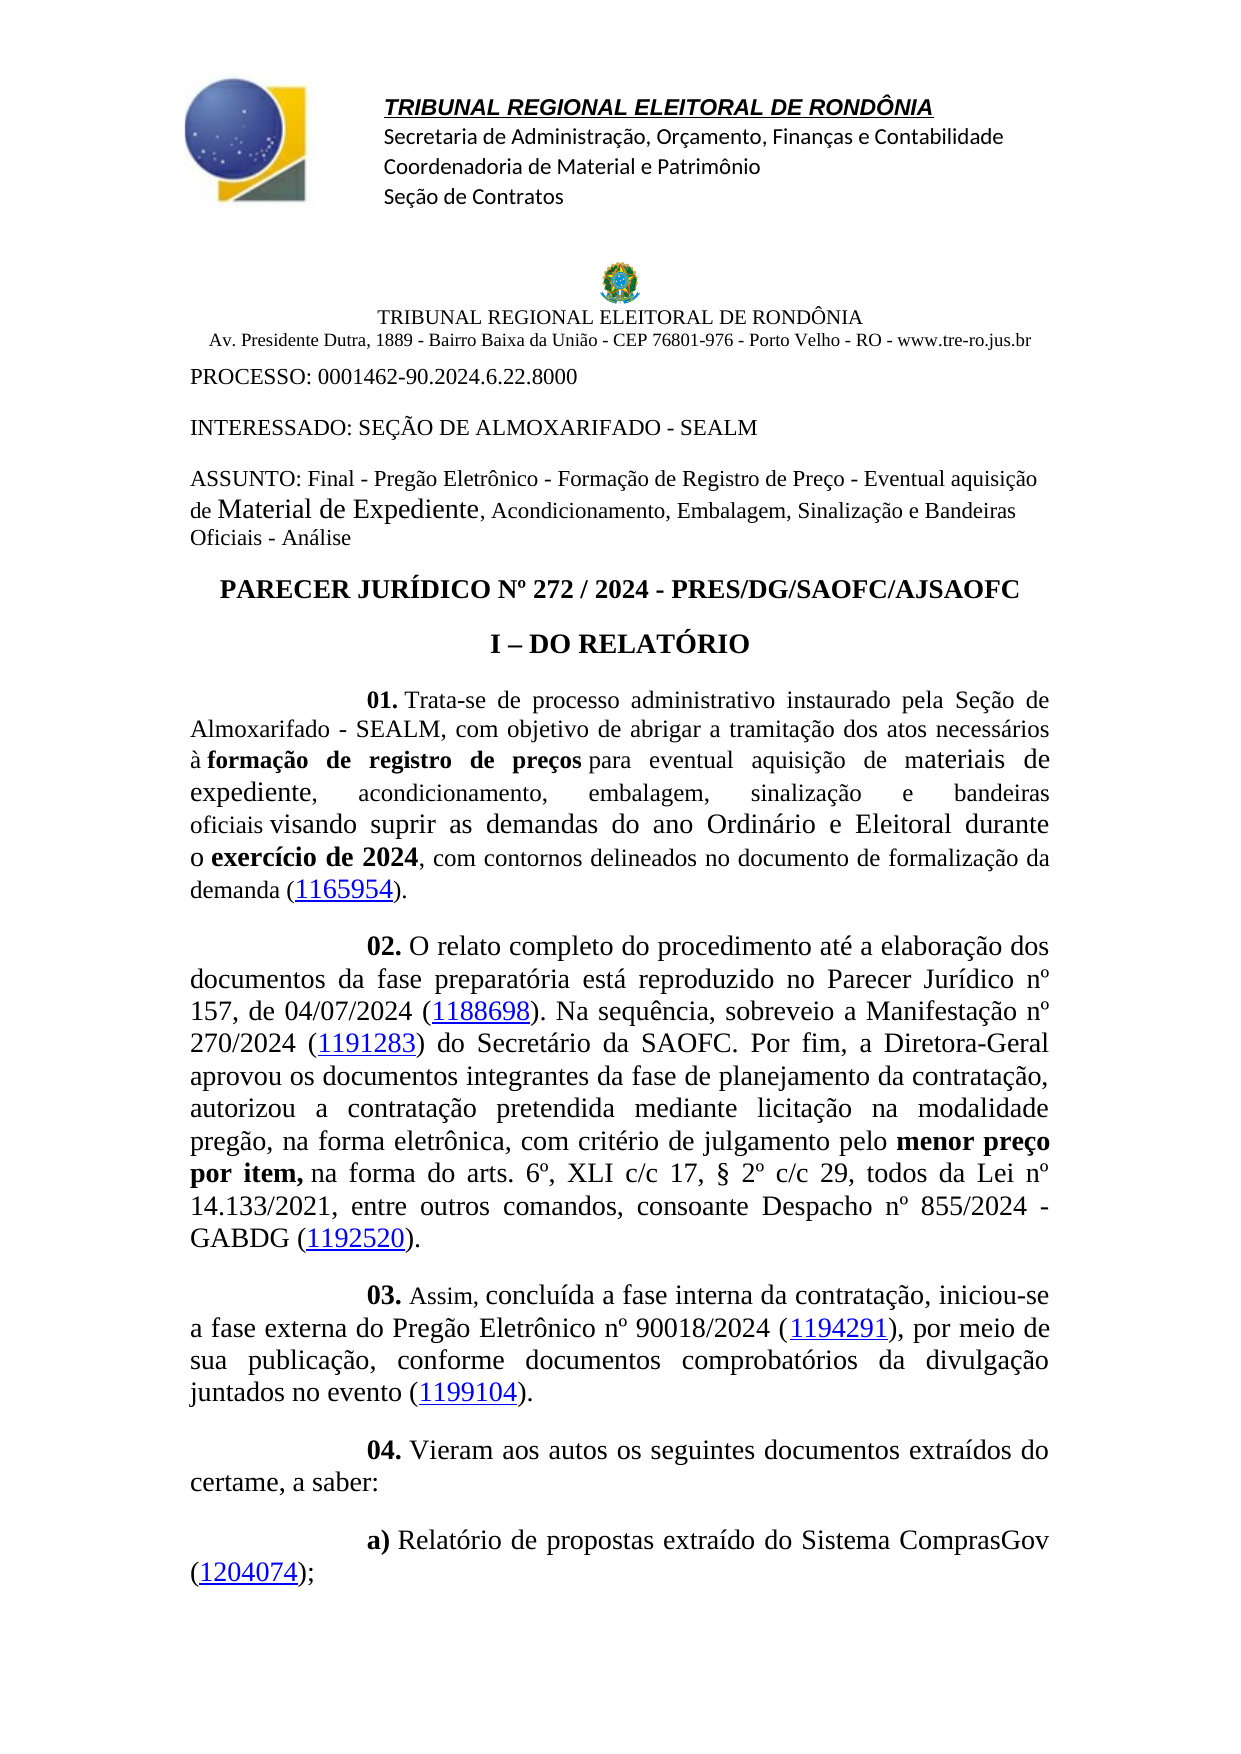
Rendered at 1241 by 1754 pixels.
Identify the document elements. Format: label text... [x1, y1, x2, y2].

text TRIBUNAL REGIONAL ELEITORAL DE RONDÔNIA [177, 304, 1063, 329]
text I – DO RELATÓRIO [190, 627, 1051, 660]
text Parecer Jurídico Nº 272 / 2024 - PRES/DG/SAOFC/AJSAOFC [177, 573, 1063, 604]
text ASSUNTO: Final - Pregão Eletrônico - Formação de Registro de Preço - Eventual aquisição de Material de Expediente, Acondicionamento, Embalagem, Sinalização e Bandeiras Oficiais - Análise [190, 465, 1051, 551]
text PROCESSO: 0001462-90.2024.6.22.8000 [190, 363, 1051, 389]
text 02. O relato completo do procedimento até a elaboração dos documentos da fase preparatória está reproduzido no Parecer Jurídico nº 157, de 04/07/2024 (1188698). Na sequência, sobreveio a Manifestação nº 270/2024 (1191283) do Secretário da SAOFC. Por fim, a Diretora-Geral aprovou os documentos integrantes da fase de planejamento da contratação, autorizou a contratação pretendida mediante licitação na modalidade pregão, na forma eletrônica, com critério de julgamento pelo menor preço por item, na forma do arts. 6º, XLI c/c 17, § 2º c/c 29, todos da Lei nº 14.133/2021, entre outros comandos, consoante Despacho nº 855/2024 - GABDG (1192520). [190, 929, 1051, 1253]
text 01. Trata-se de processo administrativo instaurado pela Seção de Almoxarifado - SEALM, com objetivo de abrigar a tramitação dos atos necessários à formação de registro de preços para eventual aquisição de materiais de expediente, acondicionamento, embalagem, sinalização e bandeiras oficiais visando suprir as demandas do ano Ordinário e Eleitoral durante o exercício de 2024, com contornos delineados no documento de formalização da demanda (1165954). [190, 685, 1051, 904]
text 03. Assim, concluída a fase interna da contratação, iniciou-se a fase externa do Pregão Eletrônico nº 90018/2024 (1194291), por meio de sua publicação, conforme documentos comprobatórios da divulgação juntados no evento (1199104). [190, 1278, 1051, 1408]
text a) Relatório de propostas extraído do Sistema ComprasGov (1204074); [190, 1523, 1051, 1587]
text 04. Vieram aos autos os seguintes documentos extraídos do certame, a saber: [190, 1433, 1051, 1498]
text Av. Presidente Dutra, 1889 - Bairro Baixa da União - CEP 76801-976 - Porto Velho - RO - www.tre-ro.jus.br [177, 329, 1063, 350]
text INTERESSADO: SEÇÃO DE ALMOXARIFADO - SEALM [190, 414, 1051, 440]
